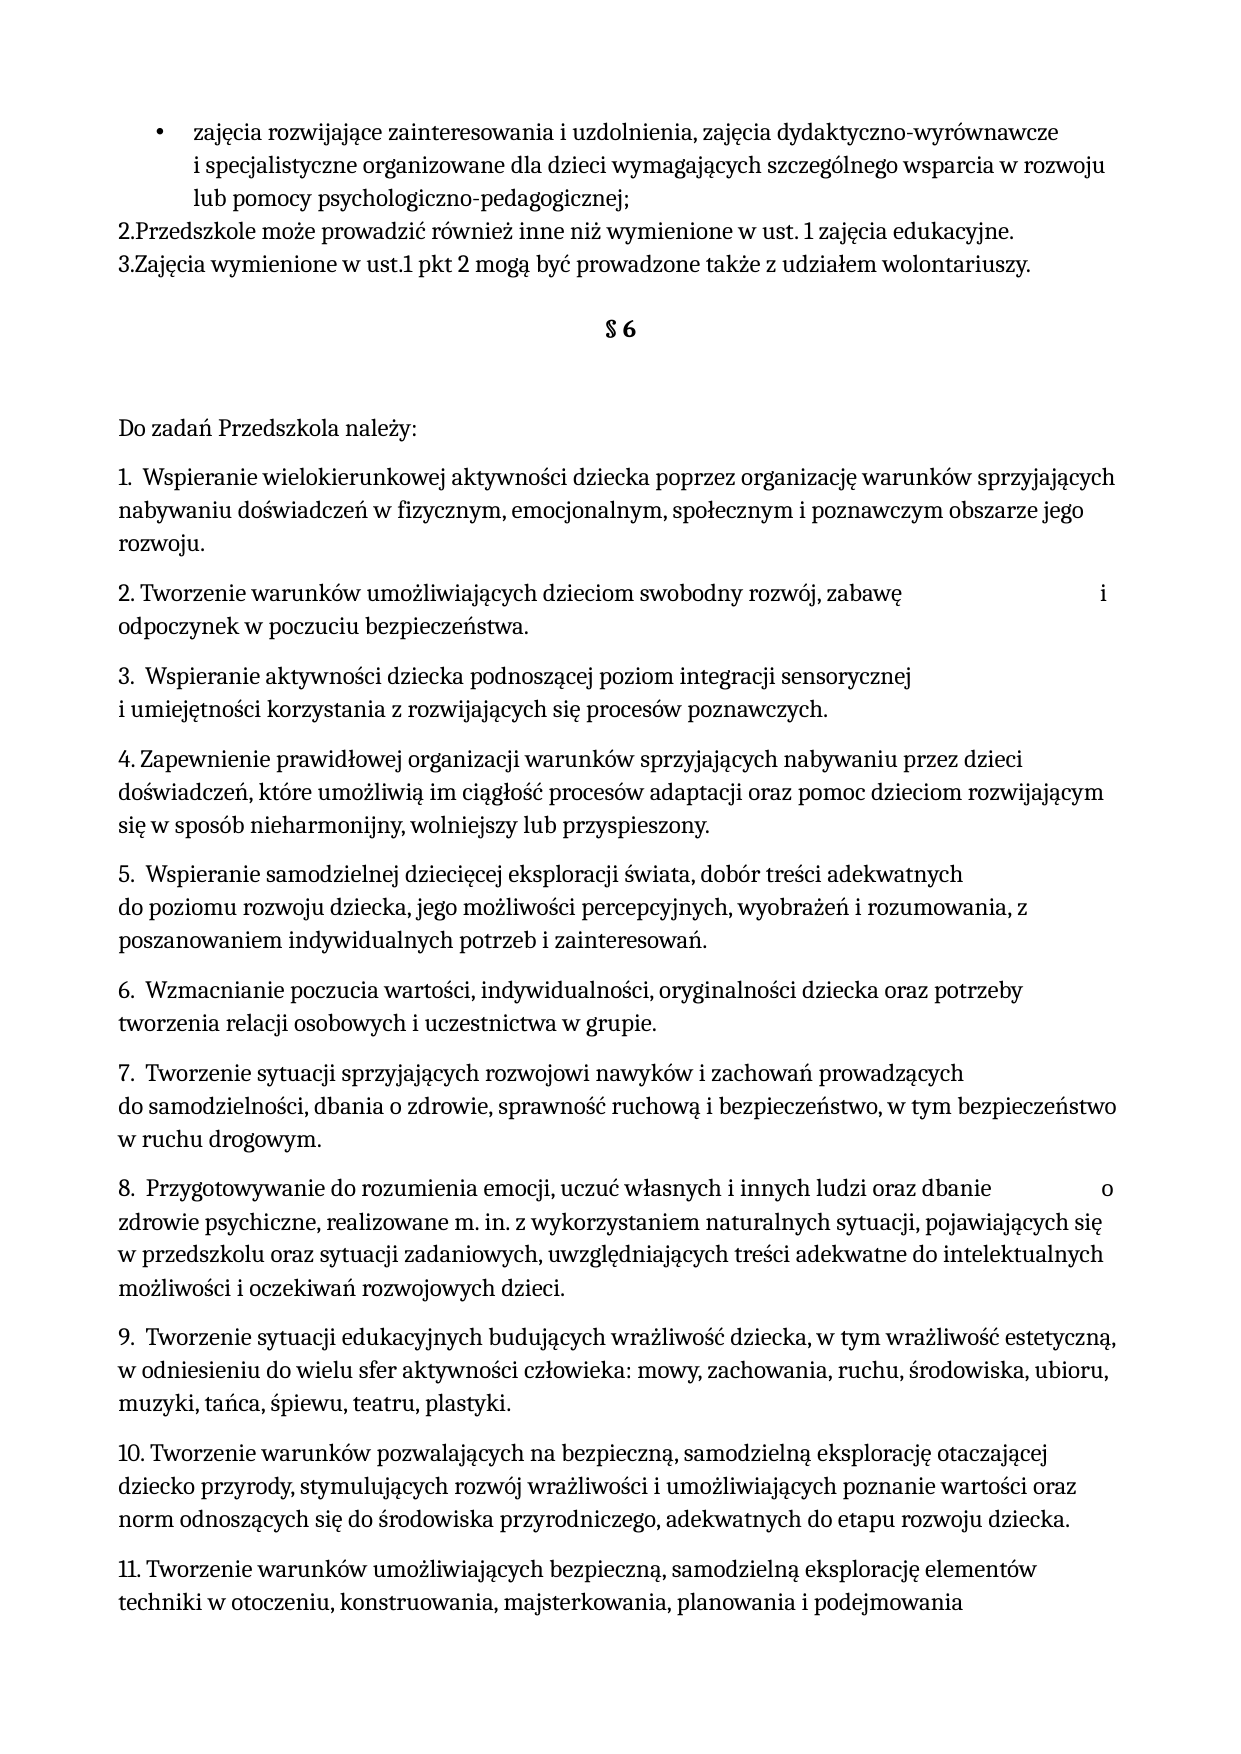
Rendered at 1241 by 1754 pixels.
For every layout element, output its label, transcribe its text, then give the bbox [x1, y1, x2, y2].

text 1. Wspieranie wielokierunkowej aktywności dziecka poprzez organizację warunków sprzyjających nabywaniu doświadczeń w fizycznym, emocjonalnym, społecznym i poznawczym obszarze jego rozwoju. [118, 463, 1122, 558]
text 3.Zajęcia wymienione w ust.1 pkt 2 mogą być prowadzone także z udziałem wolontariuszy. [118, 250, 1122, 279]
text 3. Wspieranie aktywności dziecka podnoszącej poziom integracji sensorycznej i umiejętności korzystania z rozwijających się procesów poznawczych. [118, 662, 1122, 723]
text 8. Przygotowywanie do rozumienia emocji, uczuć własnych i innych ludzi oraz dbanie o zdrowie psychiczne, realizowane m. in. z wykorzystaniem naturalnych sytuacji, pojawiających się w przedszkolu oraz sytuacji zadaniowych, uwzględniających treści adekwatne do intelektualnych możliwości i oczekiwań rozwojowych dzieci. [118, 1174, 1122, 1302]
text 9. Tworzenie sytuacji edukacyjnych budujących wrażliwość dziecka, w tym wrażliwość estetyczną, w odniesieniu do wielu sfer aktywności człowieka: mowy, zachowania, ruchu, środowiska, ubioru, muzyki, tańca, śpiewu, teatru, plastyki. [118, 1323, 1122, 1418]
text Do zadań Przedszkola należy: [118, 414, 1122, 442]
text 2.Przedszkole może prowadzić również inne niż wymienione w ust. 1 zajęcia edukacyjne. [118, 217, 1122, 246]
text 6. Wzmacnianie poczucia wartości, indywidualności, oryginalności dziecka oraz potrzeby tworzenia relacji osobowych i uczestnictwa w grupie. [118, 976, 1122, 1038]
text 5. Wspieranie samodzielnej dziecięcej eksploracji świata, dobór treści adekwatnych do poziomu rozwoju dziecka, jego możliwości percepcyjnych, wyobrażeń i rozumowania, z poszanowaniem indywidualnych potrzeb i zainteresowań. [118, 860, 1122, 955]
text § 6 [118, 315, 1122, 344]
text 10. Tworzenie warunków pozwalających na bezpieczną, samodzielną eksplorację otaczającej dziecko przyrody, stymulujących rozwój wrażliwości i umożliwiających poznanie wartości oraz norm odnoszących się do środowiska przyrodniczego, adekwatnych do etapu rozwoju dziecka. [118, 1439, 1122, 1534]
text 4. Zapewnienie prawidłowej organizacji warunków sprzyjających nabywaniu przez dzieci doświadczeń, które umożliwią im ciągłość procesów adaptacji oraz pomoc dzieciom rozwijającym się w sposób nieharmonijny, wolniejszy lub przyspieszony. [118, 744, 1122, 839]
text 2. Tworzenie warunków umożliwiających dzieciom swobodny rozwój, zabawę i odpoczynek w poczuciu bezpieczeństwa. [118, 579, 1122, 641]
text 11. Tworzenie warunków umożliwiających bezpieczną, samodzielną eksplorację elementów techniki w otoczeniu, konstruowania, majsterkowania, planowania i podejmowania [118, 1554, 1122, 1616]
text 7. Tworzenie sytuacji sprzyjających rozwojowi nawyków i zachowań prowadzących do samodzielności, dbania o zdrowie, sprawność ruchową i bezpieczeństwo, w tym bezpieczeństwo w ruchu drogowym. [118, 1059, 1122, 1153]
list zajęcia rozwijające zainteresowania i uzdolnienia, zajęcia dydaktyczno-wyrównawcze i specjalistyczne organizowane dla dzieci wymagających szczególnego wsparcia w rozwoju lub pomocy psychologiczno-pedagogicznej; [156, 118, 1122, 213]
